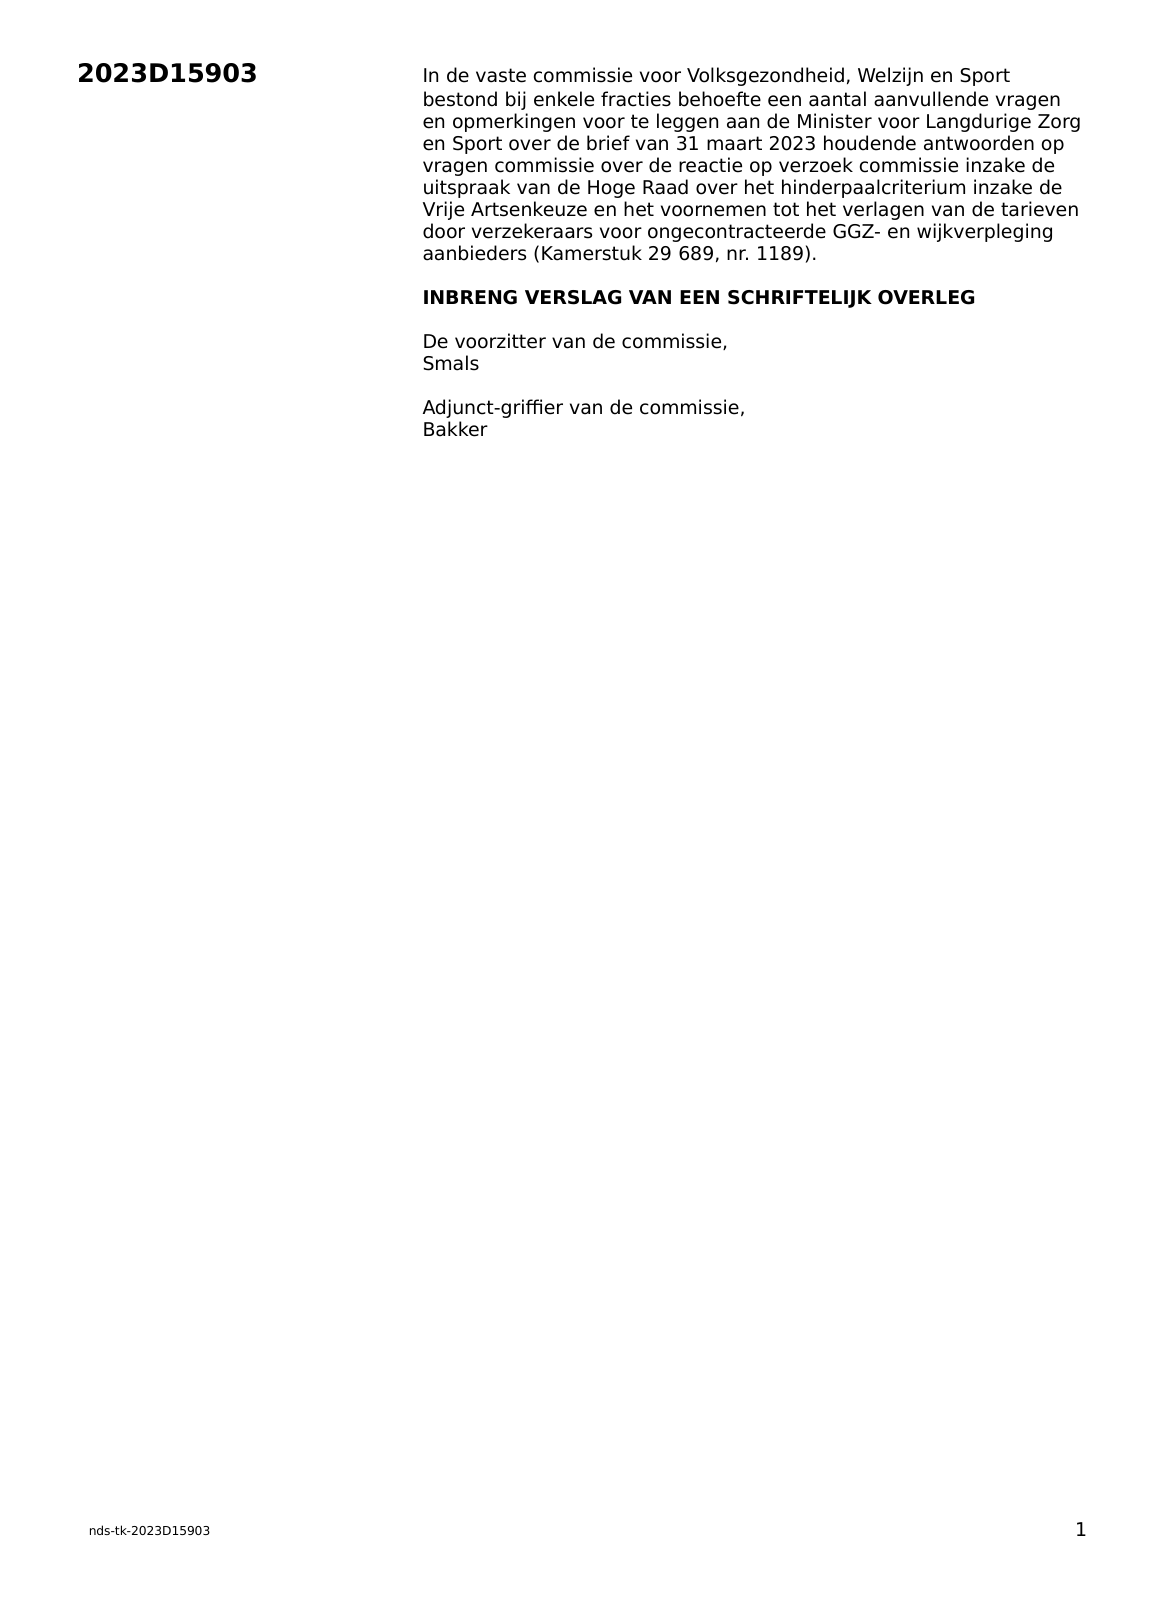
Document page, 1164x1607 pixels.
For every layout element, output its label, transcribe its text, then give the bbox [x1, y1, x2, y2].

subtitle INBRENG VERSLAG VAN EEN SCHRIFTELIJK OVERLEG [422, 287, 1087, 309]
text Bakker [422, 419, 1087, 441]
text nds-tk-2023D15903 [88, 1524, 323, 1538]
text 2023D15903 In de vaste commissie voor Volksgezondheid, Welzijn en Sport bestond bij enkele fracties behoefte een aantal aanvullende vragen en opmerkingen voor te leggen aan de Minister voor Langdurige Zorg en Sport over de brief van 31 maart 2023 houdende antwoorden op vragen commissie over de reactie op verzoek commissie inzake de uitspraak van de Hoge Raad over het hinderpaalcriterium inzake de Vrije Artsenkeuze en het voornemen tot het verlagen van de tarieven door verzekeraars voor ongecontracteerde GGZ- en wijkverpleging aanbieders (Kamerstuk 29 689, nr. 1189). [77, 59, 1087, 264]
text Adjunct-griffier van de commissie, [422, 397, 1087, 419]
text Smals [422, 353, 1087, 375]
text De voorzitter van de commissie, [422, 331, 1087, 353]
